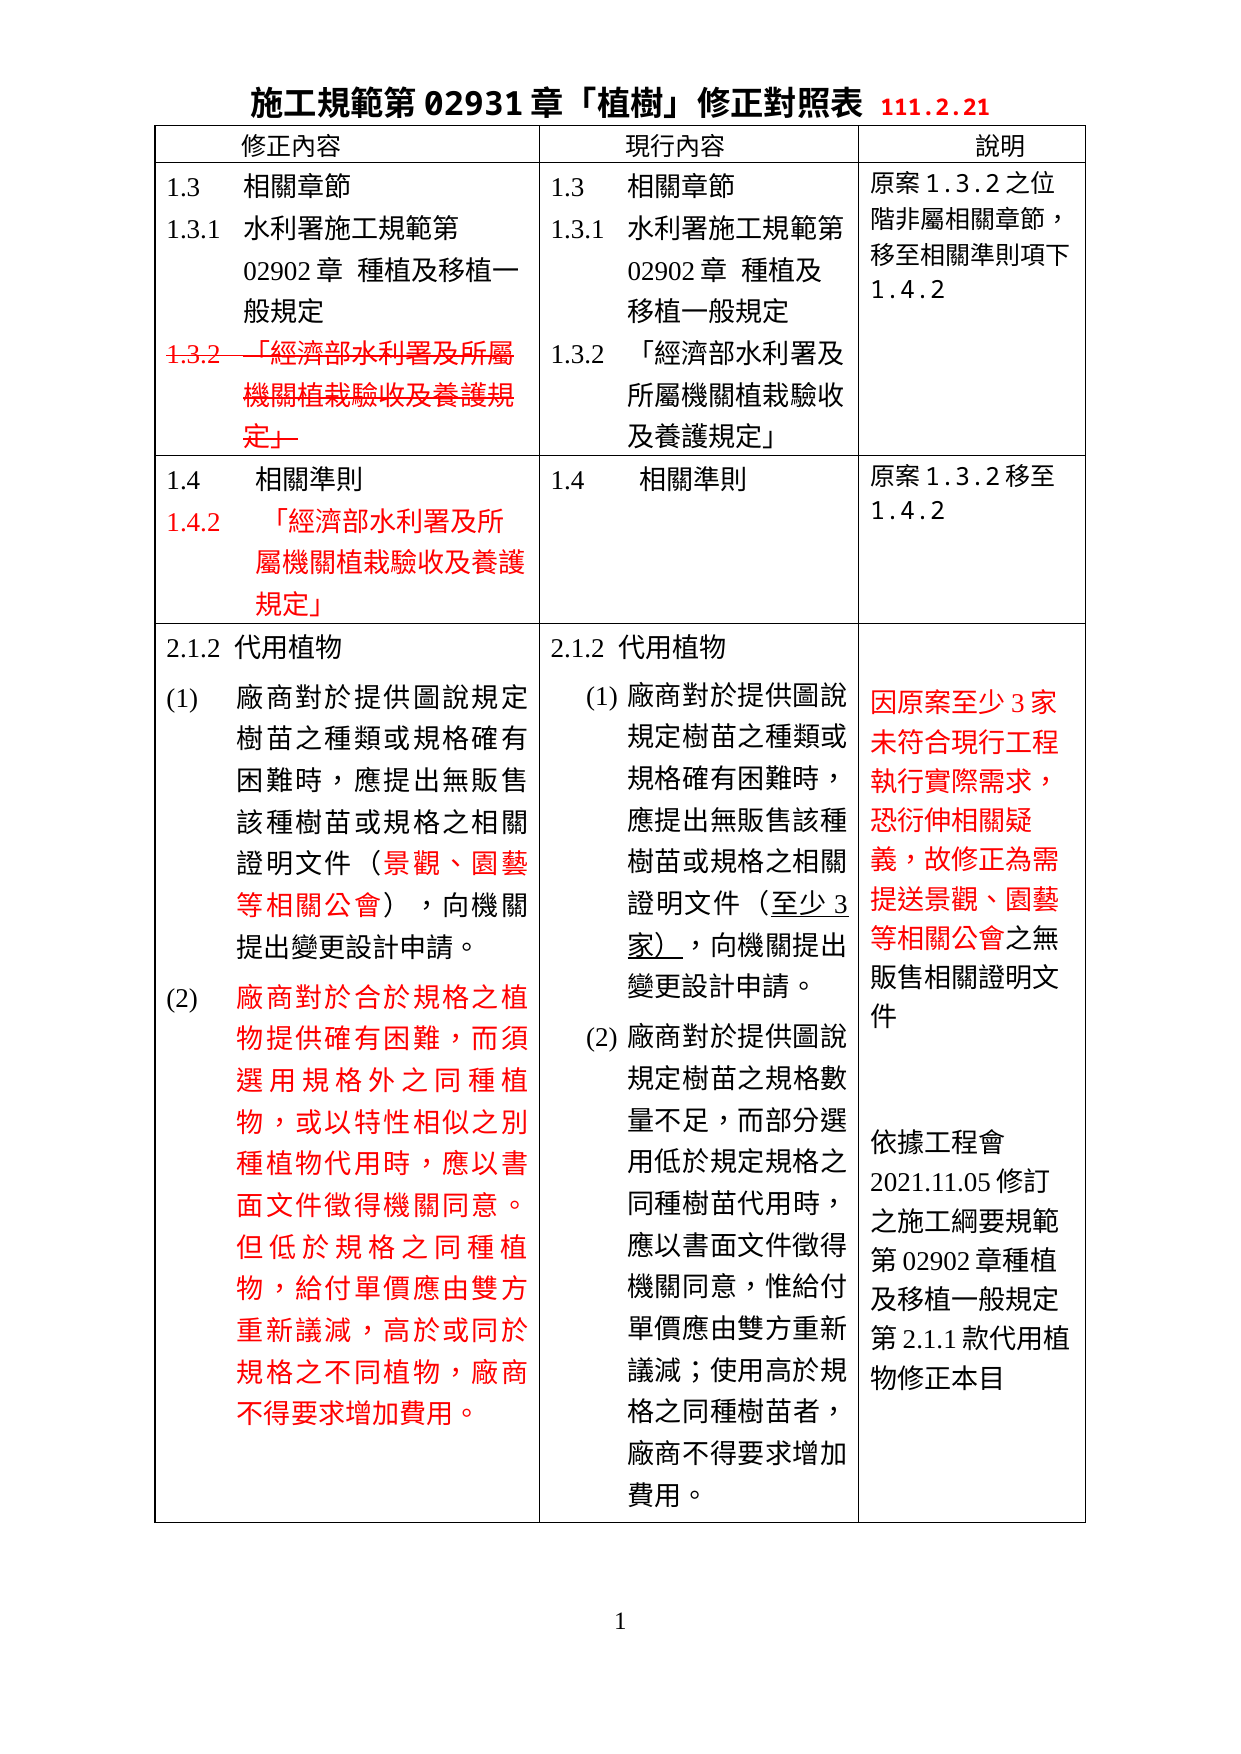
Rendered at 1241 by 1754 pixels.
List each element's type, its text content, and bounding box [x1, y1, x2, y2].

table_cell 1.3 相關章節 1.3.1 水利署施工規範第02902章 種植及移植一般規定 1.3.2 「經濟部水利署及所屬機關植栽驗收及養護規定」 [156, 163, 539, 455]
table_cell 2.1.2 代用植物 (1) 廠商對於提供圖說規定樹苗之種類或規格確有困難時，應提出無販售該種樹苗或規格之相關證明文件（至少3家），向機關提出變更設計申請。 (2) 廠商對於提供圖說規定樹苗之規格數量不足，而部分選用低於規定規格之同種樹苗代用時，應以書面文件徵得機關同意，惟給付單價應由雙方重新議減；使用高於規格之同種樹苗者，廠商不得要求增加費用。 [540, 624, 858, 1522]
table_header 說明 [859, 126, 1085, 162]
text 施工規範第02931章「植樹」修正對照表 111.2.21 [118, 75, 1122, 125]
table_header 現行內容 [540, 126, 858, 162]
table_cell 1.4 相關準則 [540, 456, 858, 623]
table_cell 原案1.3.2移至1.4.2 [859, 456, 1085, 623]
table_cell 1.3 相關章節 1.3.1 水利署施工規範第02902章 種植及移植一般規定 1.3.2 「經濟部水利署及所屬機關植栽驗收及養護規定」 [540, 163, 858, 455]
table_cell 2.1.2 代用植物 (1) 廠商對於提供圖說規定樹苗之種類或規格確有困難時，應提出無販售該種樹苗或規格之相關證明文件（景觀、園藝等相關公會），向機關提出變更設計申請。 (2) 廠商對於合於規格之植物提供確有困難，而須選用規格外之同種植物，或以特性相似之別種植物代用時，應以書面文件徵得機關同意。但低於規格之同種植物，給付單價應由雙方重新議減，高於或同於規格之不同植物，廠商不得要求增加費用。 [156, 624, 539, 1522]
table_cell 1.4 相關準則 1.4.2 「經濟部水利署及所屬機關植栽驗收及養護規定」 [156, 456, 539, 623]
table_header 修正內容 [156, 126, 539, 162]
table_cell 原案1.3.2之位階非屬相關章節，移至相關準則項下1.4.2 [859, 163, 1085, 455]
table_cell 因原案至少3家未符合現行工程執行實際需求，恐衍伸相關疑義，故修正為需提送景觀、園藝等相關公會之無販售相關證明文件 依據工程會2021.11.05修訂之施工綱要規範第02902章種植及移植一般規定第2.1.1款代用植物修正本目 [859, 624, 1085, 1522]
